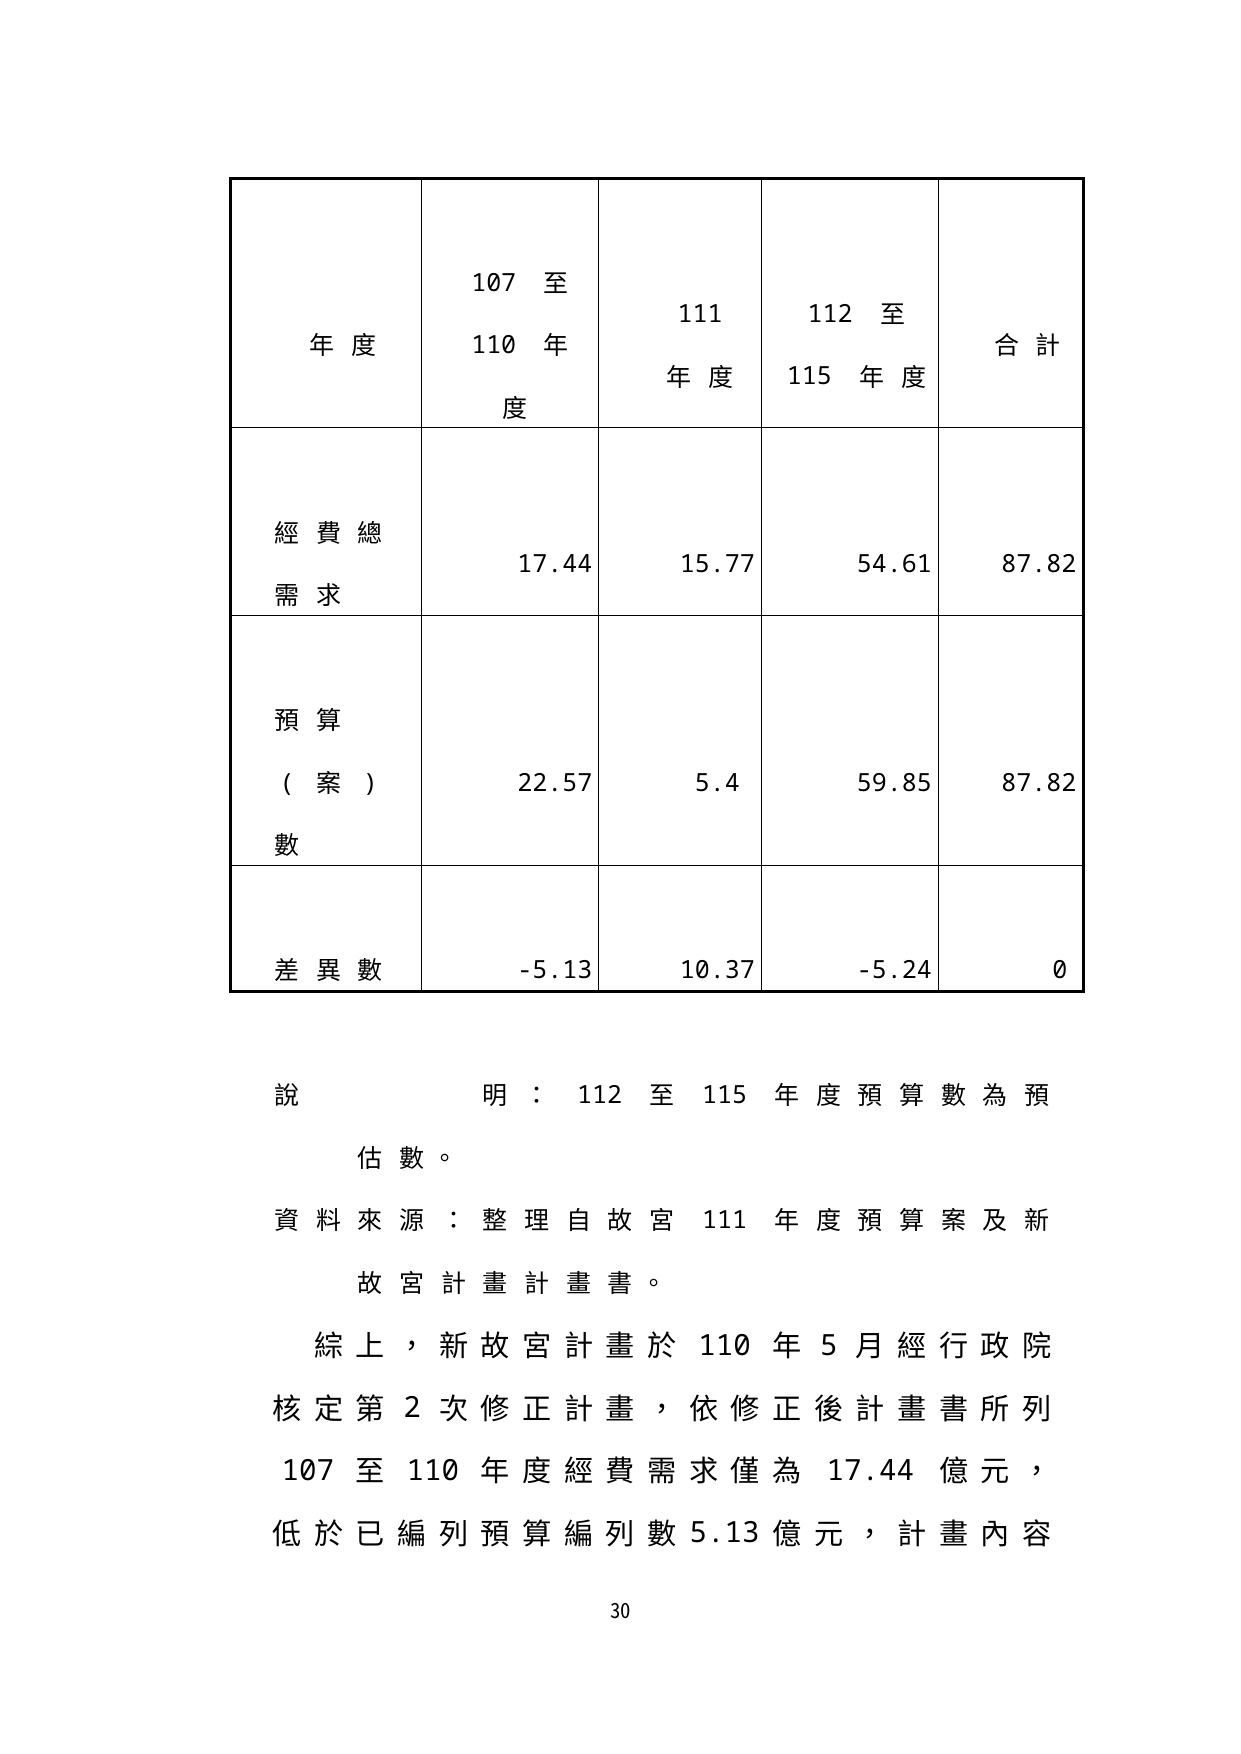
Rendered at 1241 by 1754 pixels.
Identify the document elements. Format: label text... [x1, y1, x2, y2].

table_cell 87.82 [939, 428, 1082, 615]
text 綜上，新故宮計畫於110年5月經行政院核定第2次修正計畫，依修正後計畫書所列107至110年度經費需求僅為17.44億元，低於已編列預算編列數5.13億元，計畫內容 [242, 1302, 1058, 1552]
table_header 112至115年度 [762, 180, 938, 427]
table_cell -5.13 [422, 866, 598, 990]
text 資料來源：整理自故宮111年度預算案及新故宮計畫計畫書。 [227, 1177, 1058, 1302]
table_header 107至110年度 [422, 180, 598, 427]
table_cell 22.57 [422, 616, 598, 865]
table_cell 59.85 [762, 616, 938, 865]
table_cell 0 [939, 866, 1082, 990]
table_header 年度 [232, 180, 421, 427]
text 說 明：112至115年度預算數為預估數。 [227, 1052, 1058, 1177]
table_cell 17.44 [422, 428, 598, 615]
table_cell -5.24 [762, 866, 938, 990]
table_cell 87.82 [939, 616, 1082, 865]
table_cell 預算(案)數 [232, 616, 421, 865]
table_cell 54.61 [762, 428, 938, 615]
table_cell 15.77 [599, 428, 761, 615]
table_cell 5.4 [599, 616, 761, 865]
table_header 111年度 [599, 180, 761, 427]
table_header 合計 [939, 180, 1082, 427]
table_cell 差異數 [232, 866, 421, 990]
table_cell 經費總需求 [232, 428, 421, 615]
table_cell 10.37 [599, 866, 761, 990]
